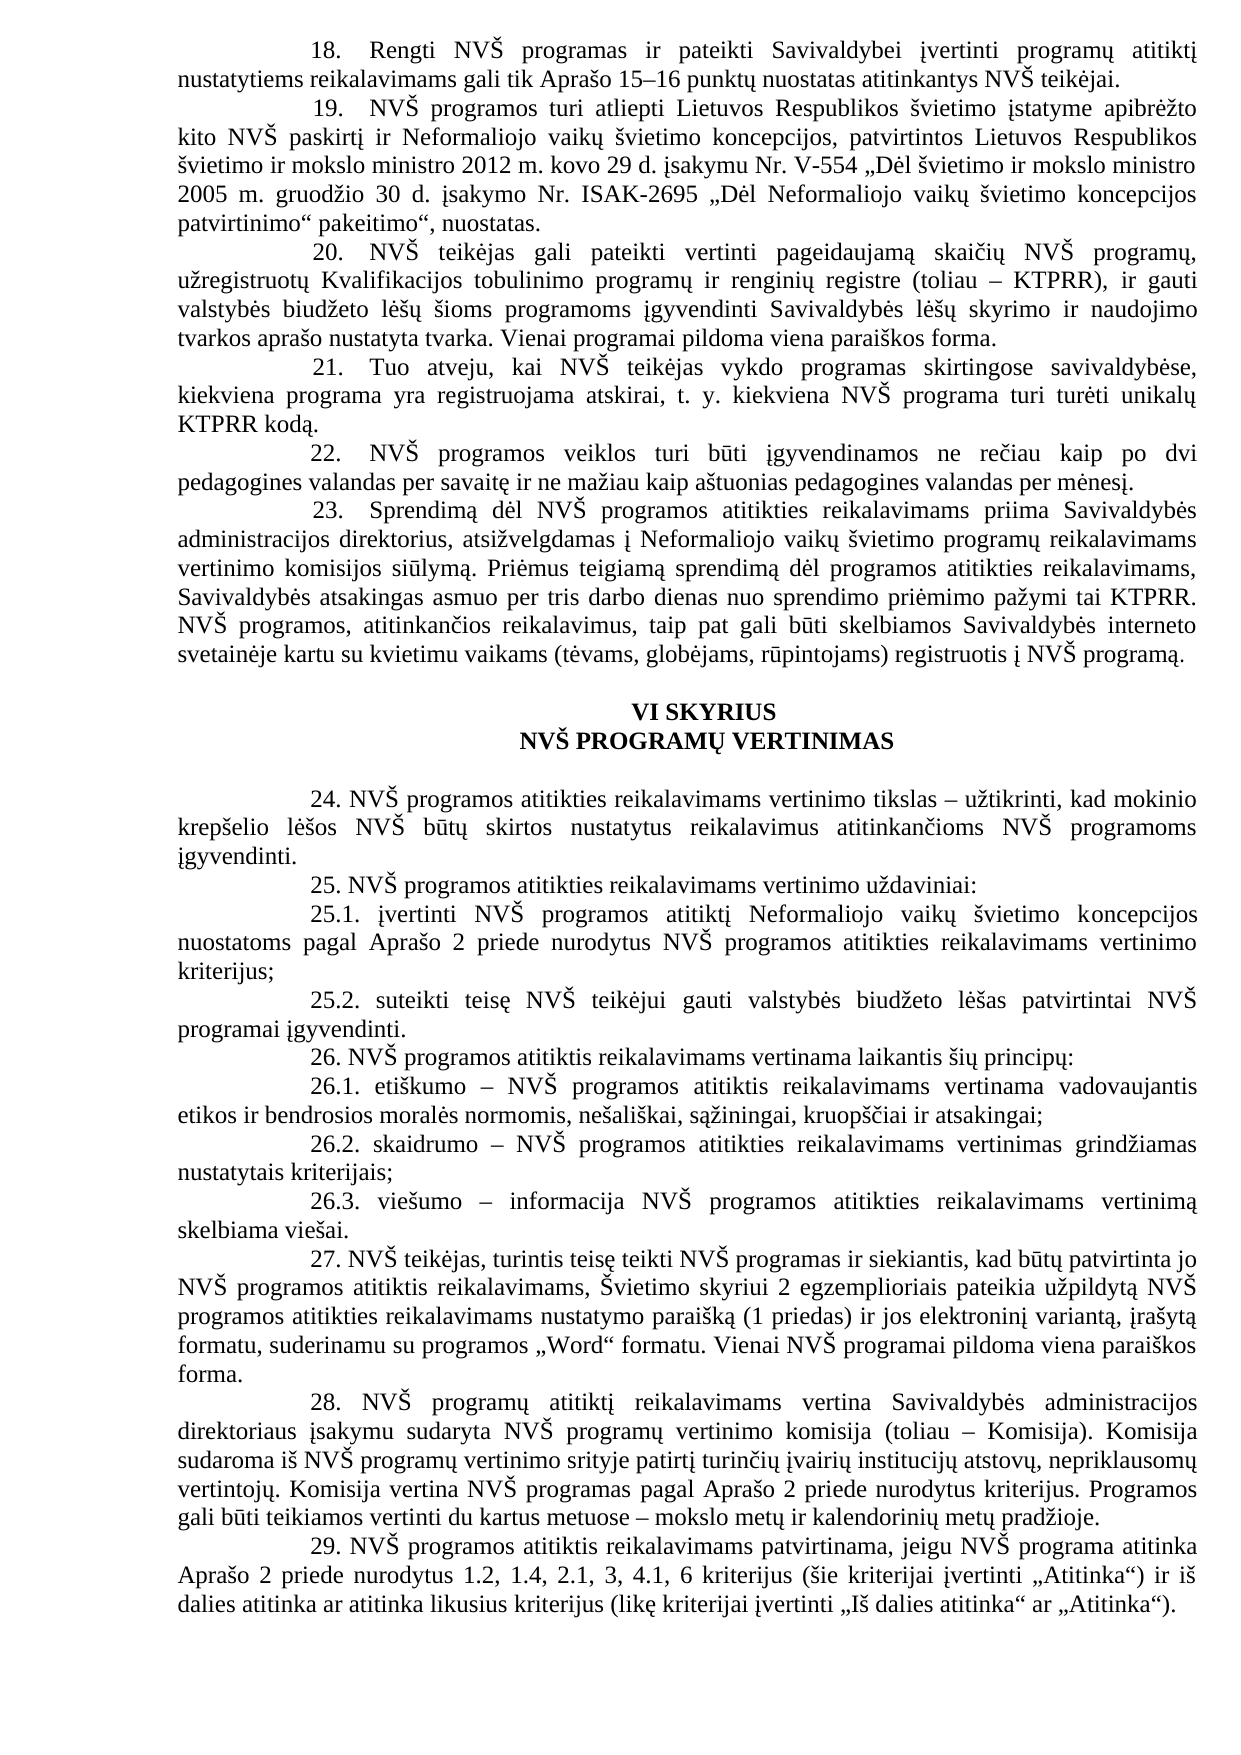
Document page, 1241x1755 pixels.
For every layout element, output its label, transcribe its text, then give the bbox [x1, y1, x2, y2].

text NVŠ PROGRAMŲ VERTINIMAS [177, 726, 1198, 755]
text 18. Rengti NVŠ programas ir pateikti Savivaldybei įvertinti programų atitiktį nustatytiems reikalavimams gali tik Aprašo 15–16 punktų nuostatas atitinkantys NVŠ teikėjai. [177, 35, 1198, 93]
text 19. NVŠ programos turi atliepti Lietuvos Respublikos švietimo įstatyme apibrėžto kito NVŠ paskirtį ir Neformaliojo vaikų švietimo koncepcijos, patvirtintos Lietuvos Respublikos švietimo ir mokslo ministro 2012 m. kovo 29 d. įsakymu Nr. V-554 „Dėl švietimo ir mokslo ministro 2005 m. gruodžio 30 d. įsakymo Nr. ISAK-2695 „Dėl Neformaliojo vaikų švietimo koncepcijos patvirtinimo“ pakeitimo“, nuostatas. [177, 93, 1198, 237]
text 22. NVŠ programos veiklos turi būti įgyvendinamos ne rečiau kaip po dvi pedagogines valandas per savaitę ir ne mažiau kaip aštuonias pedagogines valandas per mėnesį. [177, 438, 1198, 495]
text 25. NVŠ programos atitikties reikalavimams vertinimo uždaviniai: [177, 870, 1198, 899]
text 26.1. etiškumo – NVŠ programos atitiktis reikalavimams vertinama vadovaujantis etikos ir bendrosios moralės normomis, nešališkai, sąžiningai, kruopščiai ir atsakingai; [177, 1071, 1198, 1129]
text 28. NVŠ programų atitiktį reikalavimams vertina Savivaldybės administracijos direktoriaus įsakymu sudaryta NVŠ programų vertinimo komisija (toliau – Komisija). Komisija sudaroma iš NVŠ programų vertinimo srityje patirtį turinčių įvairių institucijų atstovų, nepriklausomų vertintojų. Komisija vertina NVŠ programas pagal Aprašo 2 priede nurodytus kriterijus. Programos gali būti teikiamos vertinti du kartus metuose – mokslo metų ir kalendorinių metų pradžioje. [177, 1387, 1198, 1531]
text 20. NVŠ teikėjas gali pateikti vertinti pageidaujamą skaičių NVŠ programų, užregistruotų Kvalifikacijos tobulinimo programų ir renginių registre (toliau – KTPRR), ir gauti valstybės biudžeto lėšų šioms programoms įgyvendinti Savivaldybės lėšų skyrimo ir naudojimo tvarkos aprašo nustatyta tvarka. Vienai programai pildoma viena paraiškos forma. [177, 237, 1198, 352]
text 25.1. įvertinti NVŠ programos atitiktį Neformaliojo vaikų švietimo koncepcijos nuostatoms pagal Aprašo 2 priede nurodytus NVŠ programos atitikties reikalavimams vertinimo kriterijus; [177, 899, 1198, 985]
text 23. Sprendimą dėl NVŠ programos atitikties reikalavimams priima Savivaldybės administracijos direktorius, atsižvelgdamas į Neformaliojo vaikų švietimo programų reikalavimams vertinimo komisijos siūlymą. Priėmus teigiamą sprendimą dėl programos atitikties reikalavimams, Savivaldybės atsakingas asmuo per tris darbo dienas nuo sprendimo priėmimo pažymi tai KTPRR. NVŠ programos, atitinkančios reikalavimus, taip pat gali būti skelbiamos Savivaldybės interneto svetainėje kartu su kvietimu vaikams (tėvams, globėjams, rūpintojams) registruotis į NVŠ programą. [177, 495, 1198, 669]
text 25.2. suteikti teisę NVŠ teikėjui gauti valstybės biudžeto lėšas patvirtintai NVŠ programai įgyvendinti. [177, 985, 1198, 1042]
text 26.2. skaidrumo – NVŠ programos atitikties reikalavimams vertinimas grindžiamas nustatytais kriterijais; [177, 1129, 1198, 1186]
text VI SKYRIUS [177, 697, 1198, 726]
text 27. NVŠ teikėjas, turintis teisę teikti NVŠ programas ir siekiantis, kad būtų patvirtinta jo NVŠ programos atitiktis reikalavimams, Švietimo skyriui 2 egzemplioriais pateikia užpildytą NVŠ programos atitikties reikalavimams nustatymo paraišką (1 priedas) ir jos elektroninį variantą, įrašytą formatu, suderinamu su programos „Word“ formatu. Vienai NVŠ programai pildoma viena paraiškos forma. [177, 1244, 1198, 1387]
text 29. NVŠ programos atitiktis reikalavimams patvirtinama, jeigu NVŠ programa atitinka Aprašo 2 priede nurodytus 1.2, 1.4, 2.1, 3, 4.1, 6 kriterijus (šie kriterijai įvertinti „Atitinka“) ir iš dalies atitinka ar atitinka likusius kriterijus (likę kriterijai įvertinti „Iš dalies atitinka“ ar „Atitinka“). [177, 1531, 1198, 1617]
text 24. NVŠ programos atitikties reikalavimams vertinimo tikslas – užtikrinti, kad mokinio krepšelio lėšos NVŠ būtų skirtos nustatytus reikalavimus atitinkančioms NVŠ programoms įgyvendinti. [177, 784, 1198, 870]
text 21. Tuo atveju, kai NVŠ teikėjas vykdo programas skirtingose savivaldybėse, kiekviena programa yra registruojama atskirai, t. y. kiekviena NVŠ programa turi turėti unikalų KTPRR kodą. [177, 352, 1198, 438]
text 26.3. viešumo – informacija NVŠ programos atitikties reikalavimams vertinimą skelbiama viešai. [177, 1186, 1198, 1244]
text 26. NVŠ programos atitiktis reikalavimams vertinama laikantis šių principų: [177, 1042, 1198, 1071]
